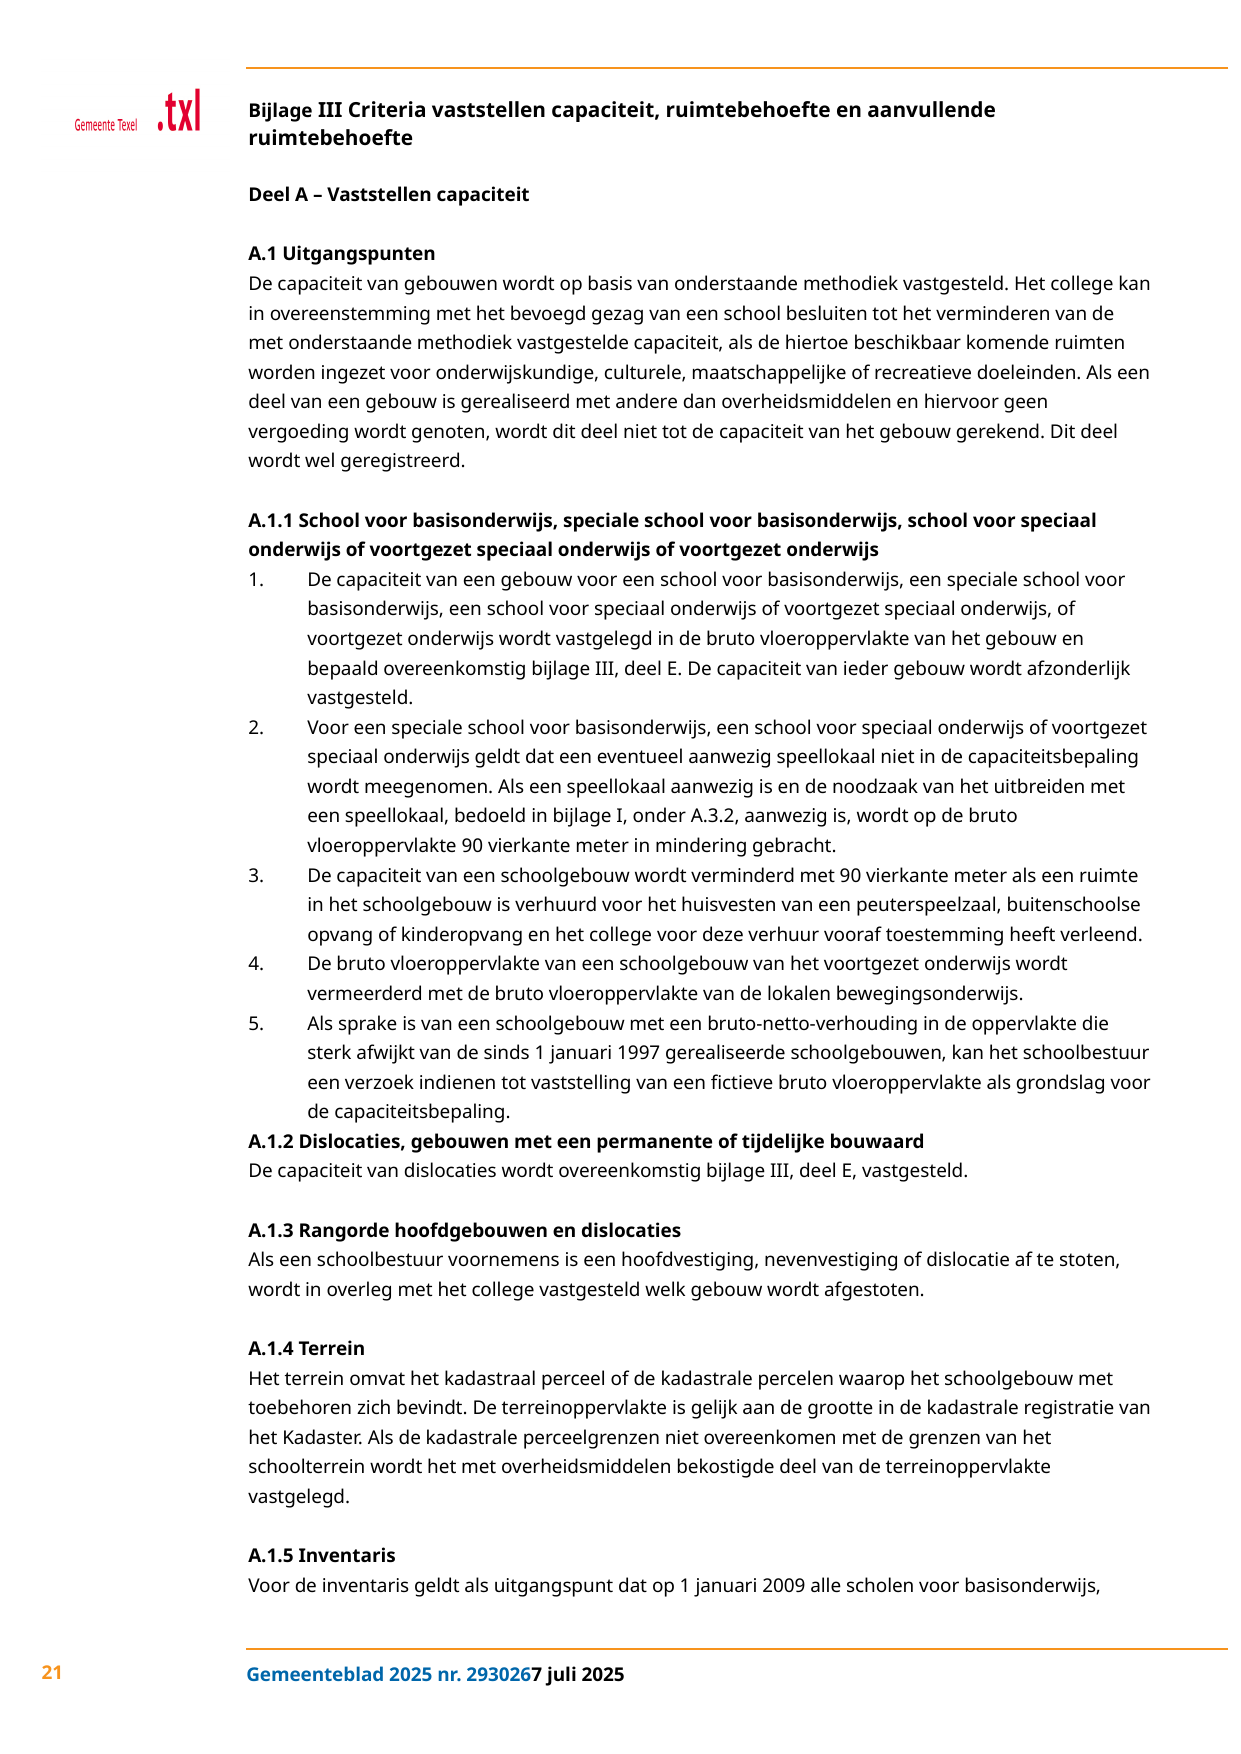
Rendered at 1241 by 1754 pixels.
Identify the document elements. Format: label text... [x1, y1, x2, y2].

text A.1.1 School voor basisonderwijs, speciale school voor basisonderwijs, school voor speciaal onderwijs of voortgezet speciaal onderwijs of voortgezet onderwijs [248, 507, 1152, 562]
text A.1.3 Rangorde hoofdgebouwen en dislocaties [248, 1217, 1152, 1242]
list Als sprake is van een schoolgebouw met een bruto-netto-verhouding in de oppervlakte die sterk afwijkt van de sinds 1 januari 1997 gerealiseerde schoolgebouwen, kan het schoolbestuur een verzoek indienen tot vaststelling van een fictieve bruto vloeroppervlakte als grondslag voor de capaciteitsbepaling. [248, 1010, 1152, 1124]
text Deel A – Vaststellen capaciteit [248, 181, 1152, 207]
list De capaciteit van een gebouw voor een school voor basisonderwijs, een speciale school voor basisonderwijs, een school voor speciaal onderwijs of voortgezet speciaal onderwijs, of voortgezet onderwijs wordt vastgelegd in de bruto vloeroppervlakte van het gebouw en bepaald overeenkomstig bijlage III, deel E. De capaciteit van ieder gebouw wordt afzonderlijk vastgesteld. [248, 566, 1152, 710]
picture [41, 47, 231, 172]
text De capaciteit van gebouwen wordt op basis van onderstaande methodiek vastgesteld. Het college kan in overeenstemming met het bevoegd gezag van een school besluiten tot het verminderen van de met onderstaande methodiek vastgestelde capaciteit, als de hiertoe beschikbaar komende ruimten worden ingezet voor onderwijskundige, culturele, maatschappelijke of recreatieve doeleinden. Als een deel van een gebouw is gerealiseerd met andere dan overheidsmiddelen en hiervoor geen vergoeding wordt genoten, wordt dit deel niet tot de capaciteit van het gebouw gerekend. Dit deel wordt wel geregistreerd. [248, 270, 1152, 473]
text A.1 Uitgangspunten [248, 241, 1152, 266]
text A.1.4 Terrein [248, 1335, 1152, 1361]
list De capaciteit van een schoolgebouw wordt verminderd met 90 vierkante meter als een ruimte in het schoolgebouw is verhuurd voor het huisvesten van een peuterspeelzaal, buitenschoolse opvang of kinderopvang en het college voor deze verhuur vooraf toestemming heeft verleend. [248, 862, 1152, 947]
text Voor de inventaris geldt als uitgangspunt dat op 1 januari 2009 alle scholen voor basisonderwijs, [248, 1572, 1152, 1597]
text A.1.2 Dislocaties, gebouwen met een permanente of tijdelijke bouwaard [248, 1128, 1152, 1154]
text Het terrein omvat het kadastraal perceel of de kadastrale percelen waarop het schoolgebouw met toebehoren zich bevindt. De terreinoppervlakte is gelijk aan de grootte in de kadastrale registratie van het Kadaster. Als de kadastrale perceelgrenzen niet overeenkomen met de grenzen van het schoolterrein wordt het met overheidsmiddelen bekostigde deel van de terreinoppervlakte vastgelegd. [248, 1365, 1152, 1509]
text A.1.5 Inventaris [248, 1542, 1152, 1568]
text De capaciteit van dislocaties wordt overeenkomstig bijlage III, deel E, vastgesteld. [248, 1158, 1152, 1183]
list De bruto vloeroppervlakte van een schoolgebouw van het voortgezet onderwijs wordt vermeerderd met de bruto vloeroppervlakte van de lokalen bewegingsonderwijs. [248, 951, 1152, 1006]
text Als een schoolbestuur voornemens is een hoofdvestiging, nevenvestiging of dislocatie af te stoten, wordt in overleg met het college vastgesteld welk gebouw wordt afgestoten. [248, 1246, 1152, 1302]
text Bijlage III Criteria vaststellen capaciteit, ruimtebehoefte en aanvullende ruimtebehoefte [248, 95, 1152, 152]
list Voor een speciale school voor basisonderwijs, een school voor speciaal onderwijs of voortgezet speciaal onderwijs geldt dat een eventueel aanwezig speellokaal niet in de capaciteitsbepaling wordt meegenomen. Als een speellokaal aanwezig is en de noodzaak van het uitbreiden met een speellokaal, bedoeld in bijlage I, onder A.3.2, aanwezig is, wordt op de bruto vloeroppervlakte 90 vierkante meter in mindering gebracht. [248, 714, 1152, 858]
